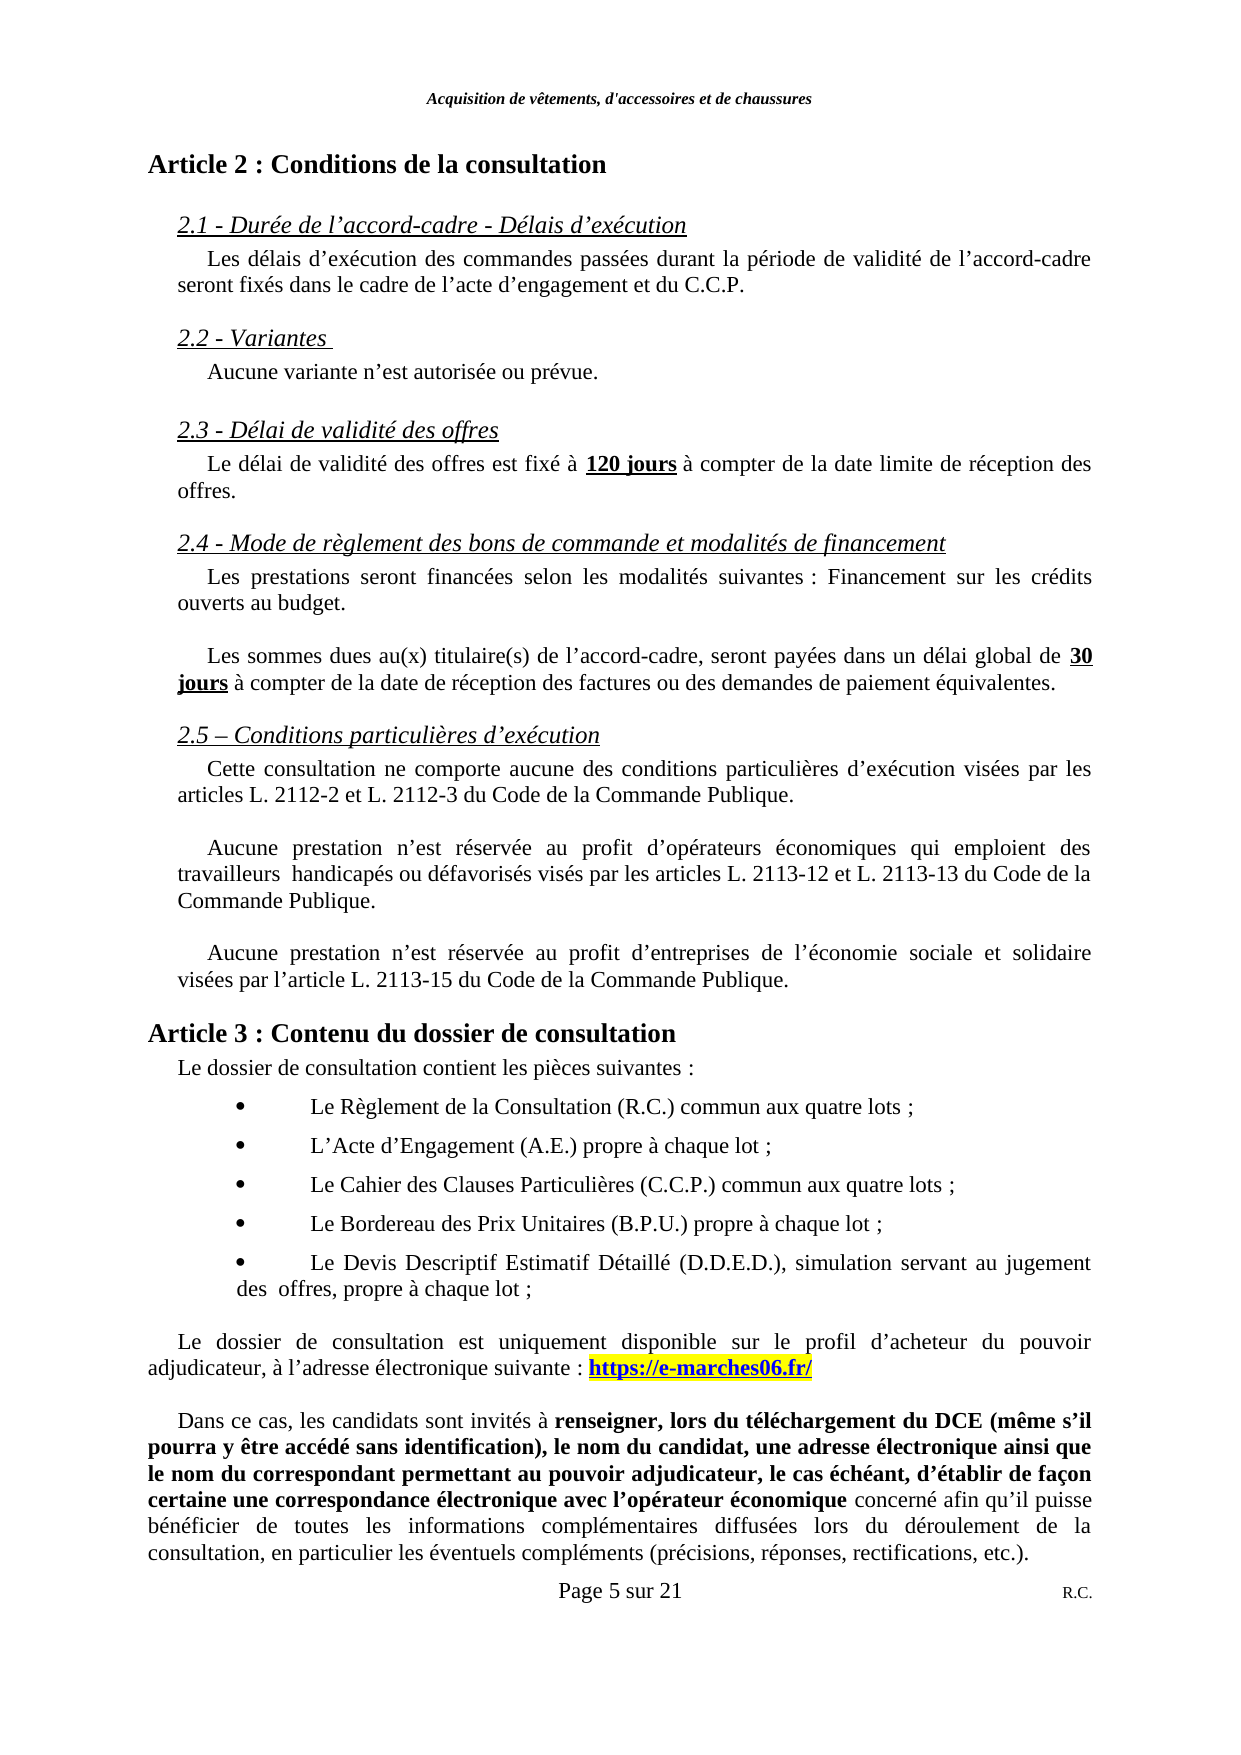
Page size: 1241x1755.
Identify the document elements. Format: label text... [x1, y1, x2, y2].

text Le dossier de consultation est uniquement disponible sur le profil d’acheteur du pouvoir adjudicateur, à l’adresse électronique suivante : https://e-marches06.fr/ [148, 1328, 1093, 1381]
text Le dossier de consultation contient les pièces suivantes : [148, 1054, 1093, 1081]
text Le délai de validité des offres est fixé à 120 jours à compter de la date limite de réception des offres. [177, 450, 1093, 503]
list Le Bordereau des Prix Unitaires (B.P.U.) propre à chaque lot ; [236, 1210, 1093, 1236]
text Les délais d’exécution des commandes passées durant la période de validité de l’accord-cadre seront fixés dans le cadre de l’acte d’engagement et du C.C.P. [177, 245, 1093, 298]
text Aucune prestation n’est réservée au profit d’entreprises de l’économie sociale et solidaire visées par l’article L. 2113-15 du Code de la Commande Publique. [177, 939, 1093, 992]
subtitle 2.4 - Mode de règlement des bons de commande et modalités de financement [177, 528, 1093, 557]
list Le Règlement de la Consultation (R.C.) commun aux quatre lots ; [236, 1093, 1093, 1120]
list Le Cahier des Clauses Particulières (C.C.P.) commun aux quatre lots ; [236, 1171, 1093, 1197]
subtitle Article 3 : Contenu du dossier de consultation [148, 1017, 1093, 1048]
text Cette consultation ne comporte aucune des conditions particulières d’exécution visées par les articles L. 2112-2 et L. 2112-3 du Code de la Commande Publique. [177, 755, 1093, 808]
text Aucune prestation n’est réservée au profit d’opérateurs économiques qui emploient des travailleurs handicapés ou défavorisés visés par les articles L. 2113-12 et L. 2113-13 du Code de la Commande Publique. [177, 834, 1093, 913]
subtitle Article 2 : Conditions de la consultation [148, 148, 1093, 179]
list L’Acte d’Engagement (A.E.) propre à chaque lot ; [236, 1132, 1093, 1158]
subtitle 2.1 - Durée de l’accord-cadre - Délais d’exécution [177, 210, 1093, 239]
subtitle 2.2 - Variantes [177, 323, 1093, 352]
text Les prestations seront financées selon les modalités suivantes : Financement sur les crédits ouverts au budget. [177, 563, 1093, 616]
list Le Devis Descriptif Estimatif Détaillé (D.D.E.D.), simulation servant au jugement des offres, propre à chaque lot ; [236, 1249, 1093, 1301]
text Dans ce cas, les candidats sont invités à renseigner, lors du téléchargement du DCE (même s’il pourra y être accédé sans identification), le nom du candidat, une adresse électronique ainsi que le nom du correspondant permettant au pouvoir adjudicateur, le cas échéant, d’établir de façon certaine une correspondance électronique avec l’opérateur économique concerné afin qu’il puisse bénéficier de toutes les informations complémentaires diffusées lors du déroulement de la consultation, en particulier les éventuels compléments (précisions, réponses, rectifications, etc.). [148, 1407, 1093, 1565]
subtitle 2.3 - Délai de validité des offres [177, 415, 1093, 444]
subtitle 2.5 – Conditions particulières d’exécution [177, 720, 1093, 749]
subtitle Aucune variante n’est autorisée ou prévue. [177, 358, 1093, 384]
text Les sommes dues au(x) titulaire(s) de l’accord-cadre, seront payées dans un délai global de 30 jours à compter de la date de réception des factures ou des demandes de paiement équivalentes. [177, 642, 1093, 695]
